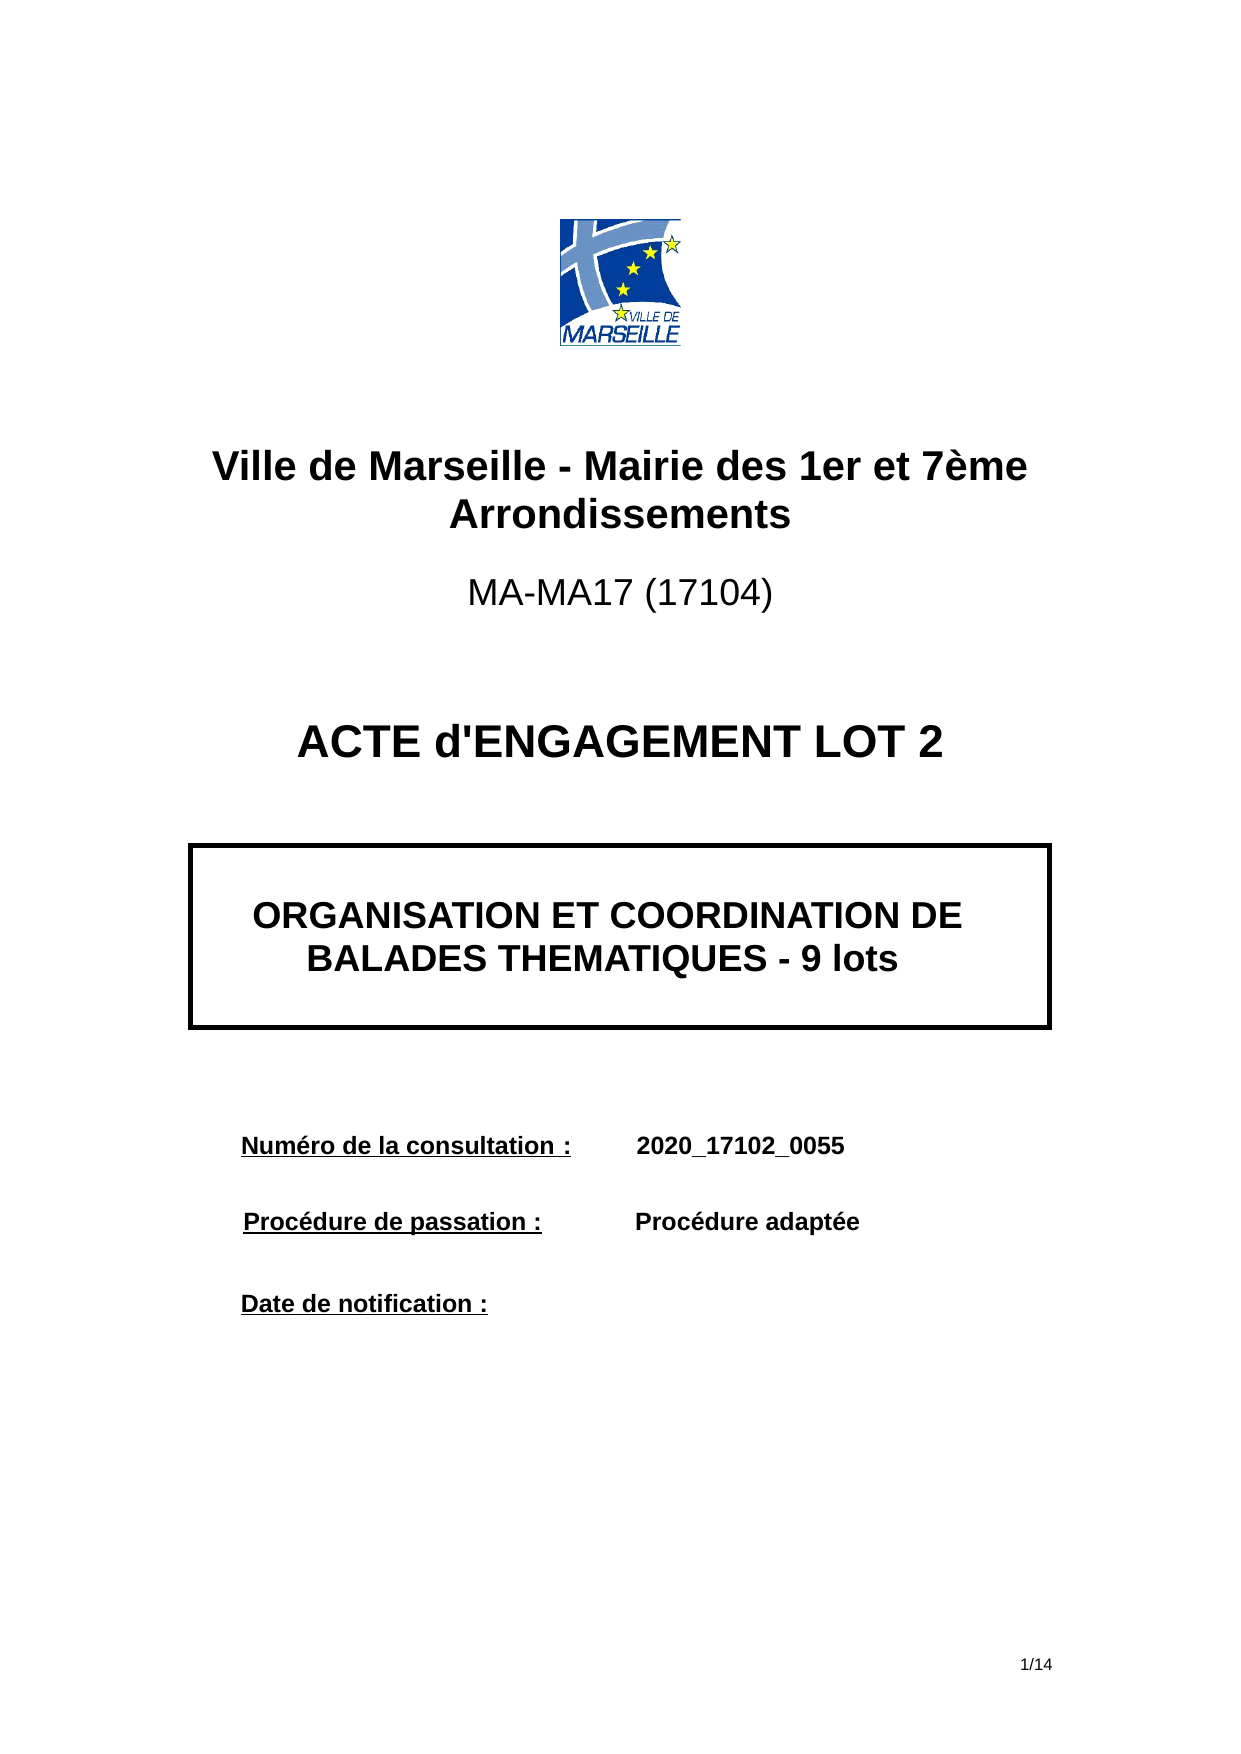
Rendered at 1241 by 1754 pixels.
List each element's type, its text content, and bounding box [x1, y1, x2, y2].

text Procédure de passation : Procédure adaptée [243, 1207, 1052, 1236]
text ORGANISATION ET COORDINATION DE BALADES THEMATIQUES - 9 lots [193, 886, 1047, 979]
text Date de notification : [241, 1289, 1052, 1318]
text Ville de Marseille - Mairie des 1er et 7ème Arrondissements [188, 441, 1052, 537]
text MA-MA17 (17104) [188, 571, 1052, 614]
text ACTE d'ENGAGEMENT LOT 2 [188, 714, 1052, 767]
text Numéro de la consultation : 2020_17102_0055 [241, 1131, 1052, 1159]
